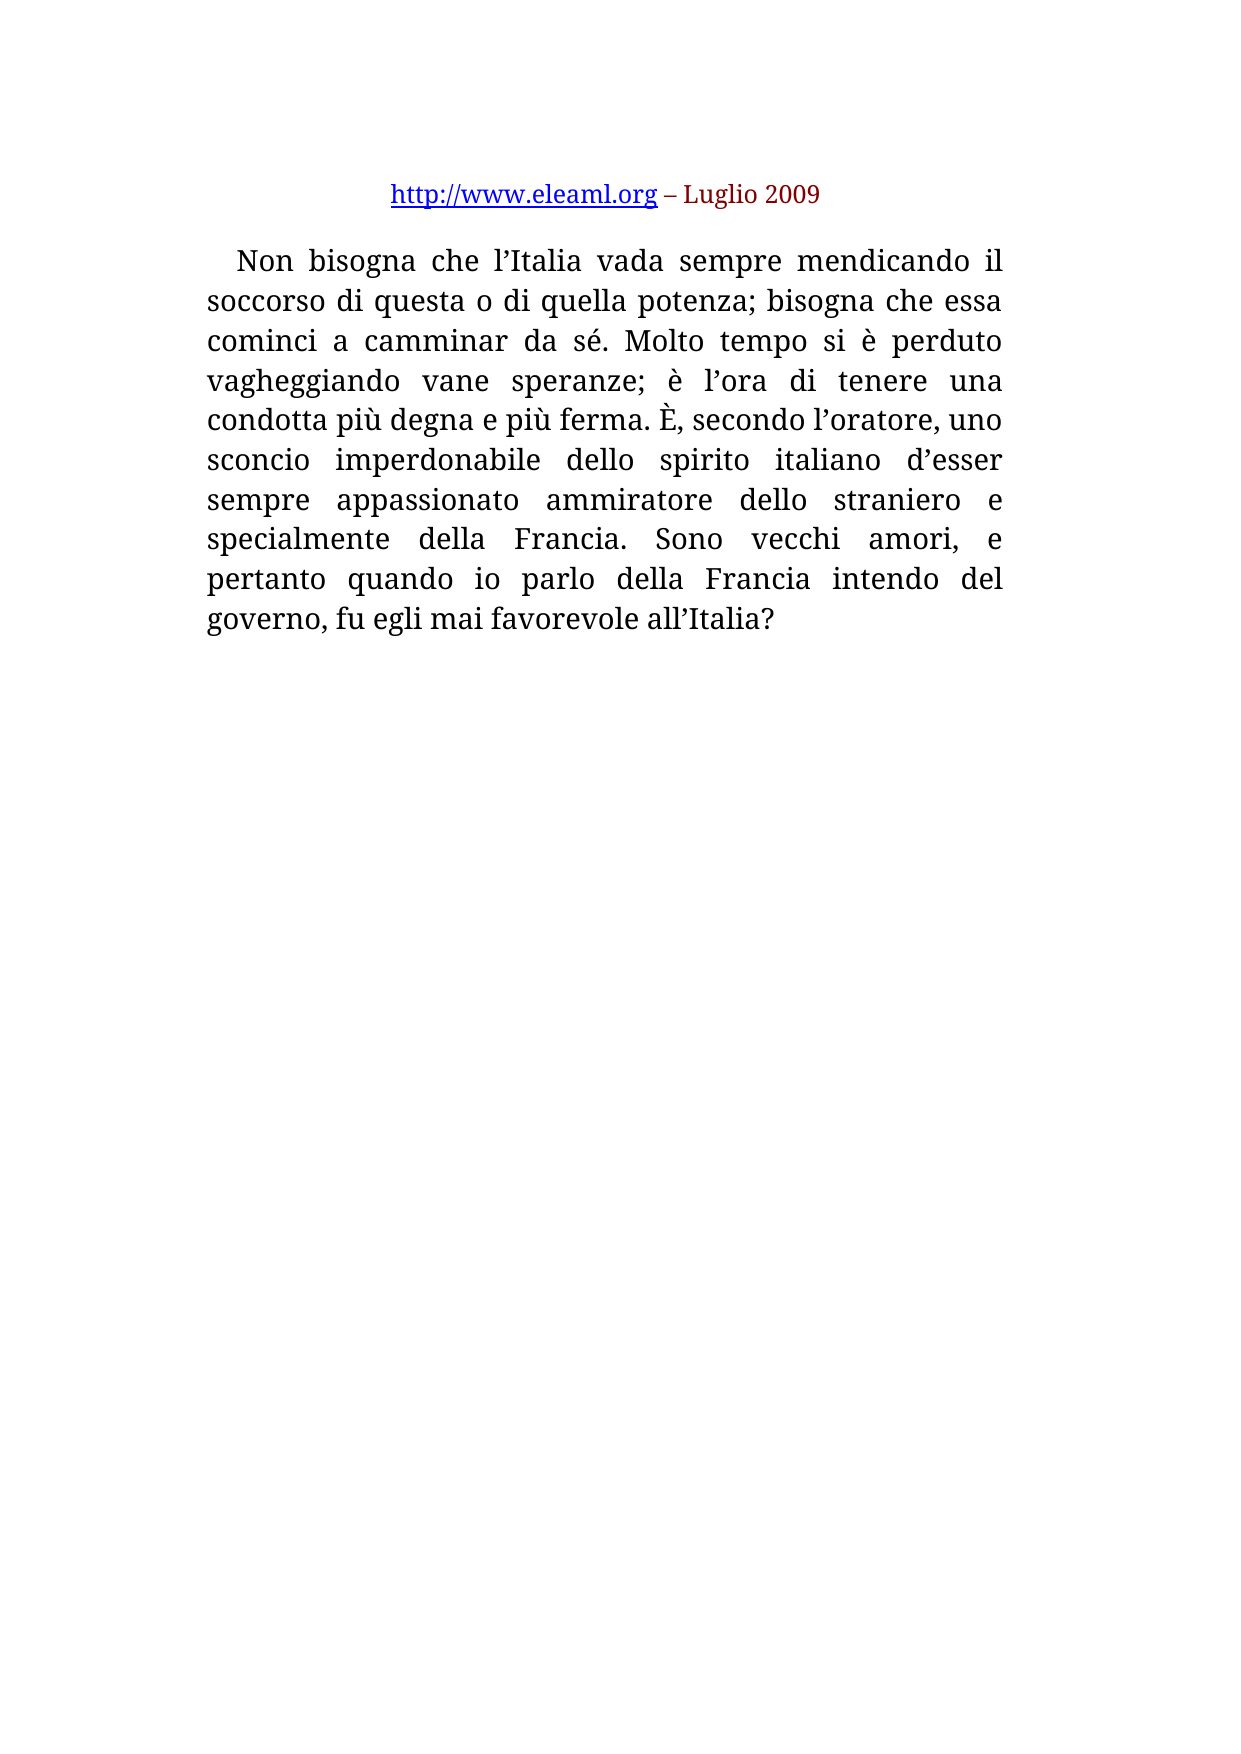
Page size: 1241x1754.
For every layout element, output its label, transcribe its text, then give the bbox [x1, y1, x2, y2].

text Non bisogna che l’Italia vada sempre mendicando il soccorso di questa o di quella potenza; bisogna che essa cominci a camminar da sé. Molto tempo si è perduto vagheggiando vane speranze; è l’ora di tenere una condotta più degna e più ferma. È, secondo l’oratore, uno sconcio imperdonabile dello spirito italiano d’esser sempre appassionato ammiratore dello straniero e specialmente della Francia. Sono vecchi amori, e pertanto quando io parlo della Francia intendo del governo, fu egli mai favorevole all’Italia? [207, 241, 1004, 638]
